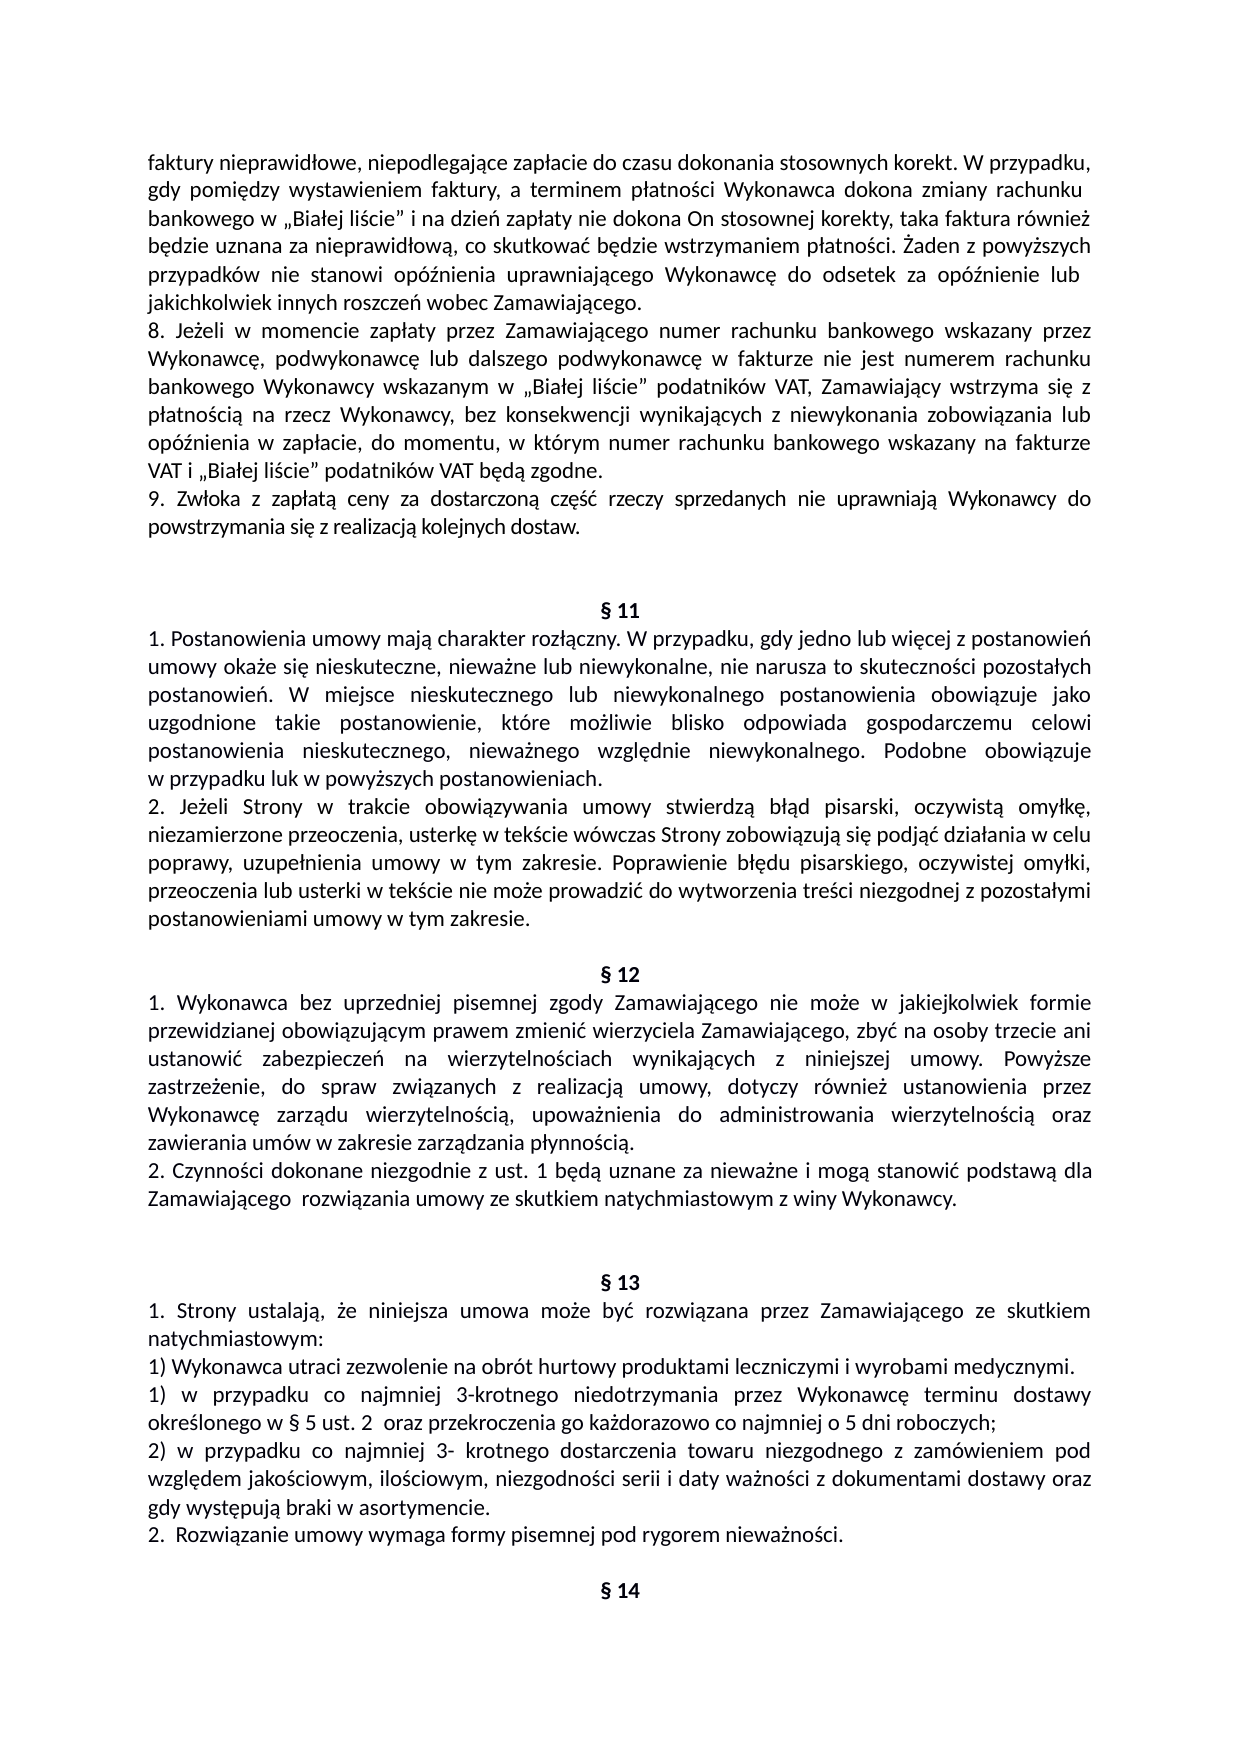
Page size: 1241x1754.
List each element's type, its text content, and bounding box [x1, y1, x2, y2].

text § 11 [148, 596, 1093, 624]
text faktury nieprawidłowe, niepodlegające zapłacie do czasu dokonania stosownych korekt. W przypadku, gdy pomiędzy wystawieniem faktury, a terminem płatności Wykonawca dokona zmiany rachunku bankowego w „Białej liście” i na dzień zapłaty nie dokona On stosownej korekty, taka faktura również będzie uznana za nieprawidłową, co skutkować będzie wstrzymaniem płatności. Żaden z powyższych przypadków nie stanowi opóźnienia uprawniającego Wykonawcę do odsetek za opóźnienie lub jakichkolwiek innych roszczeń wobec Zamawiającego. [148, 148, 1093, 316]
text § 12 [148, 960, 1093, 988]
text 1. Postanowienia umowy mają charakter rozłączny. W przypadku, gdy jedno lub więcej z postanowień umowy okaże się nieskuteczne, nieważne lub niewykonalne, nie narusza to skuteczności pozostałych postanowień. W miejsce nieskutecznego lub niewykonalnego postanowienia obowiązuje jako uzgodnione takie postanowienie, które możliwie blisko odpowiada gospodarczemu celowi postanowienia nieskutecznego, nieważnego względnie niewykonalnego. Podobne obowiązuje w przypadku luk w powyższych postanowieniach. [148, 624, 1093, 792]
text 9. Zwłoka z zapłatą ceny za dostarczoną część rzeczy sprzedanych nie uprawniają Wykonawcy do powstrzymania się z realizacją kolejnych dostaw. [148, 484, 1093, 540]
text 8. Jeżeli w momencie zapłaty przez Zamawiającego numer rachunku bankowego wskazany przez Wykonawcę, podwykonawcę lub dalszego podwykonawcę w fakturze nie jest numerem rachunku bankowego Wykonawcy wskazanym w „Białej liście” podatników VAT, Zamawiający wstrzyma się z płatnością na rzecz Wykonawcy, bez konsekwencji wynikających z niewykonania zobowiązania lub opóźnienia w zapłacie, do momentu, w którym numer rachunku bankowego wskazany na fakturze VAT i „Białej liście” podatników VAT będą zgodne. [148, 316, 1093, 484]
text 1) w przypadku co najmniej 3-krotnego niedotrzymania przez Wykonawcę terminu dostawy określonego w § 5 ust. 2 oraz przekroczenia go każdorazowo co najmniej o 5 dni roboczych; [148, 1381, 1093, 1437]
text 1. Wykonawca bez uprzedniej pisemnej zgody Zamawiającego nie może w jakiejkolwiek formie przewidzianej obowiązującym prawem zmienić wierzyciela Zamawiającego, zbyć na osoby trzecie ani ustanowić zabezpieczeń na wierzytelnościach wynikających z niniejszej umowy. Powyższe zastrzeżenie, do spraw związanych z realizacją umowy, dotyczy również ustanowienia przez Wykonawcę zarządu wierzytelnością, upoważnienia do administrowania wierzytelnością oraz zawierania umów w zakresie zarządzania płynnością. [148, 988, 1093, 1156]
text 2. Jeżeli Strony w trakcie obowiązywania umowy stwierdzą błąd pisarski, oczywistą omyłkę, niezamierzone przeoczenia, usterkę w tekście wówczas Strony zobowiązują się podjąć działania w celu poprawy, uzupełnienia umowy w tym zakresie. Poprawienie błędu pisarskiego, oczywistej omyłki, przeoczenia lub usterki w tekście nie może prowadzić do wytworzenia treści niezgodnej z pozostałymi postanowieniami umowy w tym zakresie. [148, 792, 1093, 932]
text § 14 [148, 1577, 1093, 1605]
text 2. Rozwiązanie umowy wymaga formy pisemnej pod rygorem nieważności. [148, 1521, 1093, 1549]
text 1) Wykonawca utraci zezwolenie na obrót hurtowy produktami leczniczymi i wyrobami medycznymi. [148, 1352, 1093, 1381]
text 1. Strony ustalają, że niniejsza umowa może być rozwiązana przez Zamawiającego ze skutkiem natychmiastowym: [148, 1296, 1093, 1352]
text 2) w przypadku co najmniej 3- krotnego dostarczenia towaru niezgodnego z zamówieniem pod względem jakościowym, ilościowym, niezgodności serii i daty ważności z dokumentami dostawy oraz gdy występują braki w asortymencie. [148, 1437, 1093, 1521]
text § 13 [148, 1268, 1093, 1296]
text 2. Czynności dokonane niezgodnie z ust. 1 będą uznane za nieważne i mogą stanowić podstawą dla Zamawiającego rozwiązania umowy ze skutkiem natychmiastowym z winy Wykonawcy. [148, 1156, 1093, 1212]
